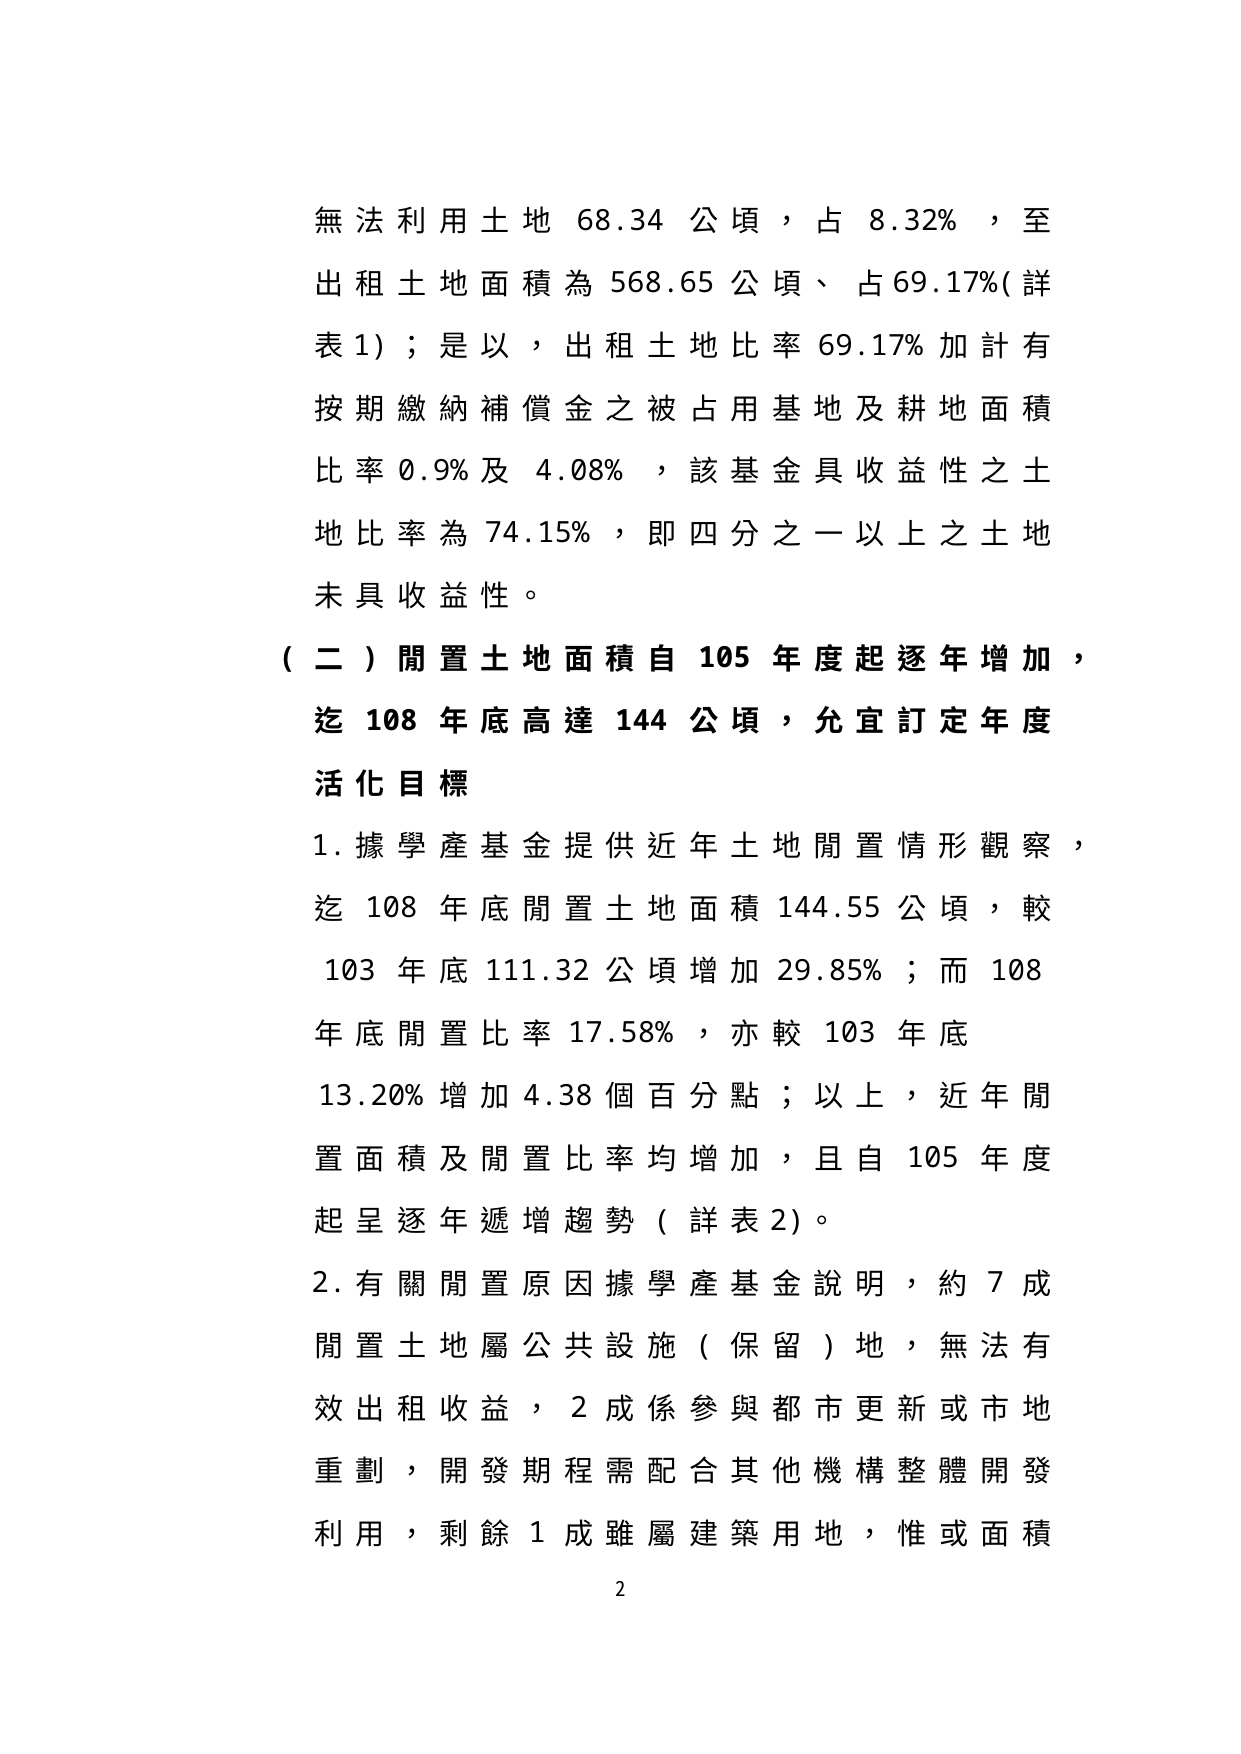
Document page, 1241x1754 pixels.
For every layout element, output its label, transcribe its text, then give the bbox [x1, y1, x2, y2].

text (二)閒置土地面積自105年度起逐年增加，迄108年底高達144公頃，允宜訂定年度活化目標 [242, 615, 1058, 802]
text 無法利用土地68.34公頃，占8.32%，至出租土地面積為568.65公頃、占69.17%(詳表1)；是以，出租土地比率69.17%加計有按期繳納補償金之被占用基地及耕地面積比率0.9%及4.08%，該基金具收益性之土地比率為74.15%，即四分之一以上之土地未具收益性。 [271, 177, 1058, 615]
text 2.有關閒置原因據學產基金說明，約7成閒置土地屬公共設施(保留)地，無法有效出租收益，2成係參與都市更新或市地重劃，開發期程需配合其他機構整體開發利用，剩餘1成雖屬建築用地，惟或面積 [271, 1240, 1058, 1552]
text 1.據學產基金提供近年土地閒置情形觀察，迄108年底閒置土地面積144.55公頃，較103年底111.32公頃增加29.85%；而108年底閒置比率17.58%，亦較103年底13.20%增加4.38個百分點；以上，近年閒置面積及閒置比率均增加，且自105年度起呈逐年遞增趨勢(詳表2)。 [271, 802, 1058, 1240]
